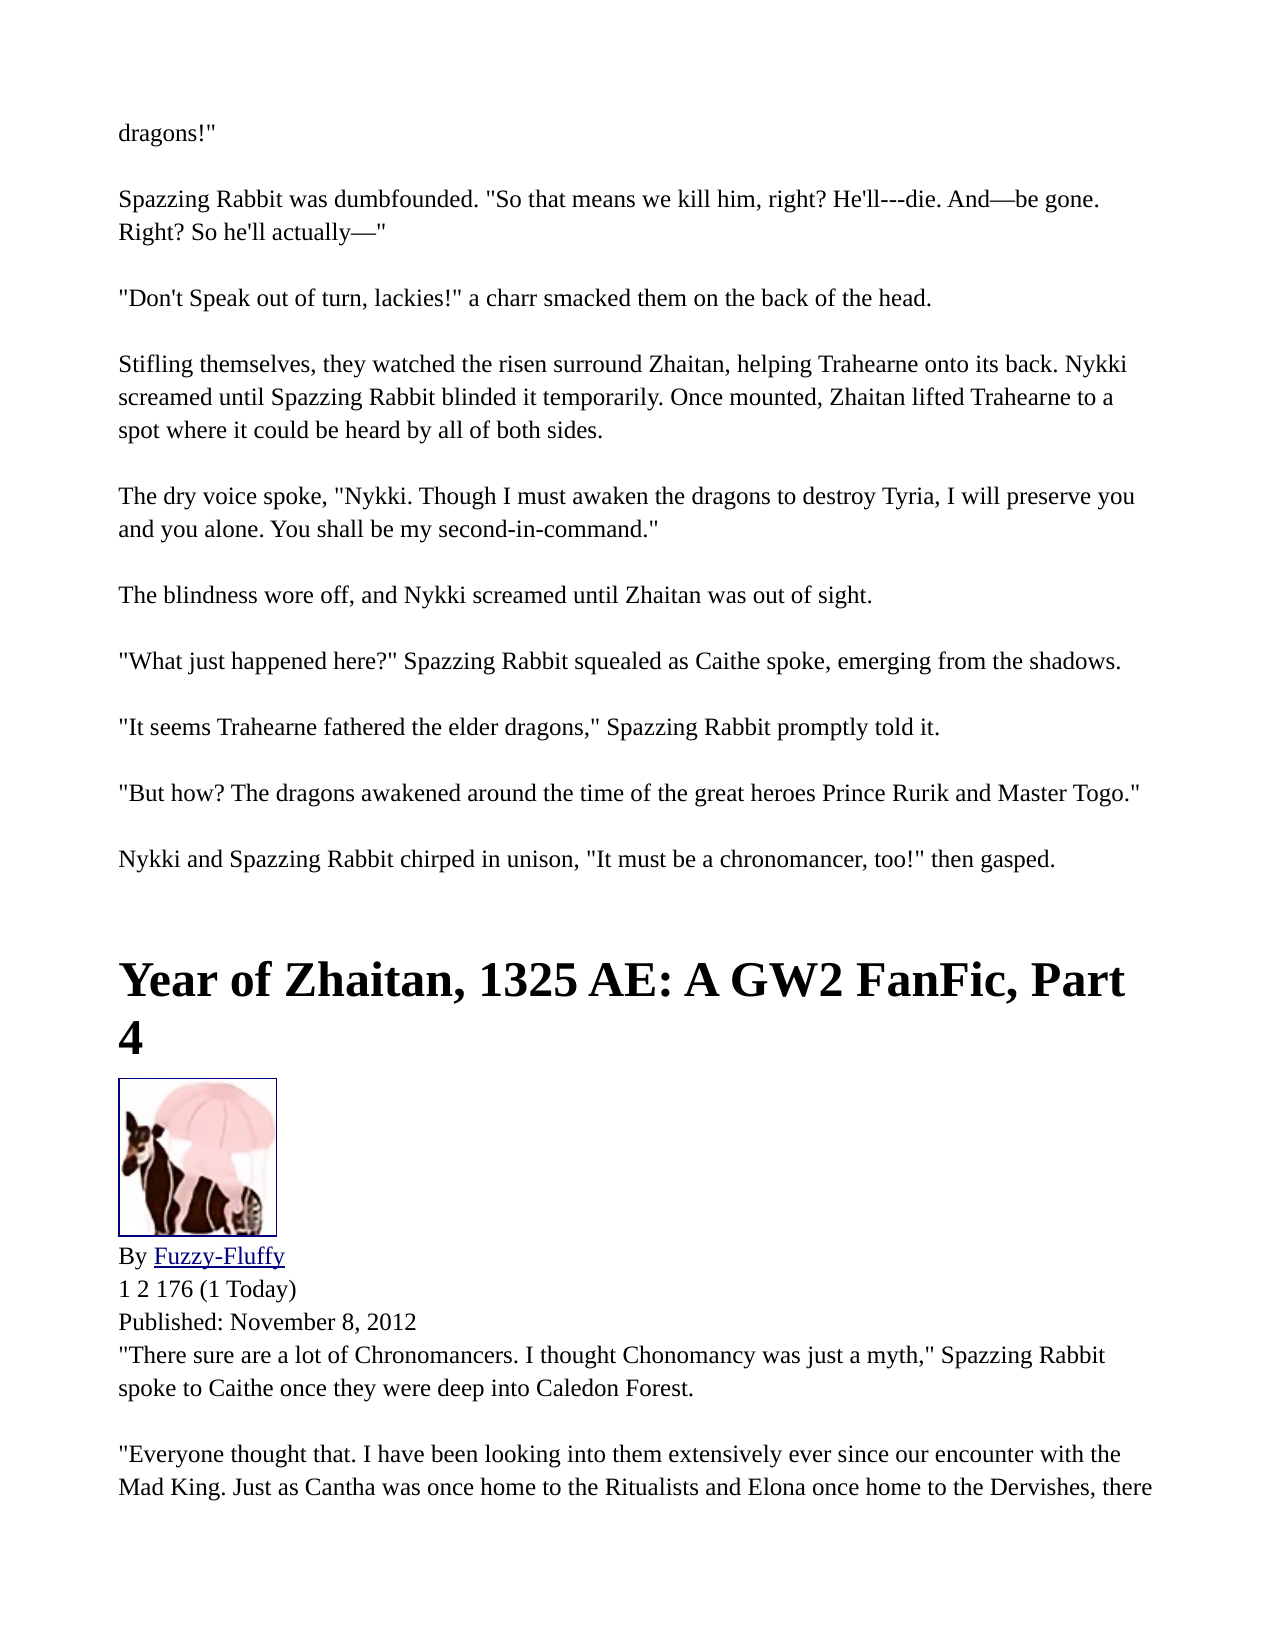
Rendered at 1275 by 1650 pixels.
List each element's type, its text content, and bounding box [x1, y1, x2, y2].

picture [120, 1079, 276, 1235]
subtitle Year of Zhaitan, 1325 AE: A GW2 FanFic, Part 4 [118, 950, 1157, 1065]
text By Fuzzy-Fluffy [118, 1241, 1157, 1270]
text 1 2 176 (1 Today) [118, 1274, 1157, 1303]
text Published: November 8, 2012 [118, 1307, 1157, 1336]
text "There sure are a lot of Chronomancers. I thought Chonomancy was just a myth," Spazzing Rabbit spoke to Caithe once they were deep into Caledon Forest. "Everyone thought that. I have been looking into them extensively ever since our encounter with the Mad King. Just as Cantha was once home to the Ritualists and Elona once home to the Dervishes, there [118, 1340, 1157, 1501]
text dragons!" Spazzing Rabbit was dumbfounded. "So that means we kill him, right? He'll---die. And—be gone. Right? So he'll actually—" "Don't Speak out of turn, lackies!" a charr smacked them on the back of the head. Stifling themselves, they watched the risen surround Zhaitan, helping Trahearne onto its back. Nykki screamed until Spazzing Rabbit blinded it temporarily. Once mounted, Zhaitan lifted Trahearne to a spot where it could be heard by all of both sides. The dry voice spoke, "Nykki. Though I must awaken the dragons to destroy Tyria, I will preserve you and you alone. You shall be my second-in-command." The blindness wore off, and Nykki screamed until Zhaitan was out of sight. "What just happened here?" Spazzing Rabbit squealed as Caithe spoke, emerging from the shadows. "It seems Trahearne fathered the elder dragons," Spazzing Rabbit promptly told it. "But how? The dragons awakened around the time of the great heroes Prince Rurik and Master Togo." Nykki and Spazzing Rabbit chirped in unison, "It must be a chronomancer, too!" then gasped. [118, 118, 1157, 873]
